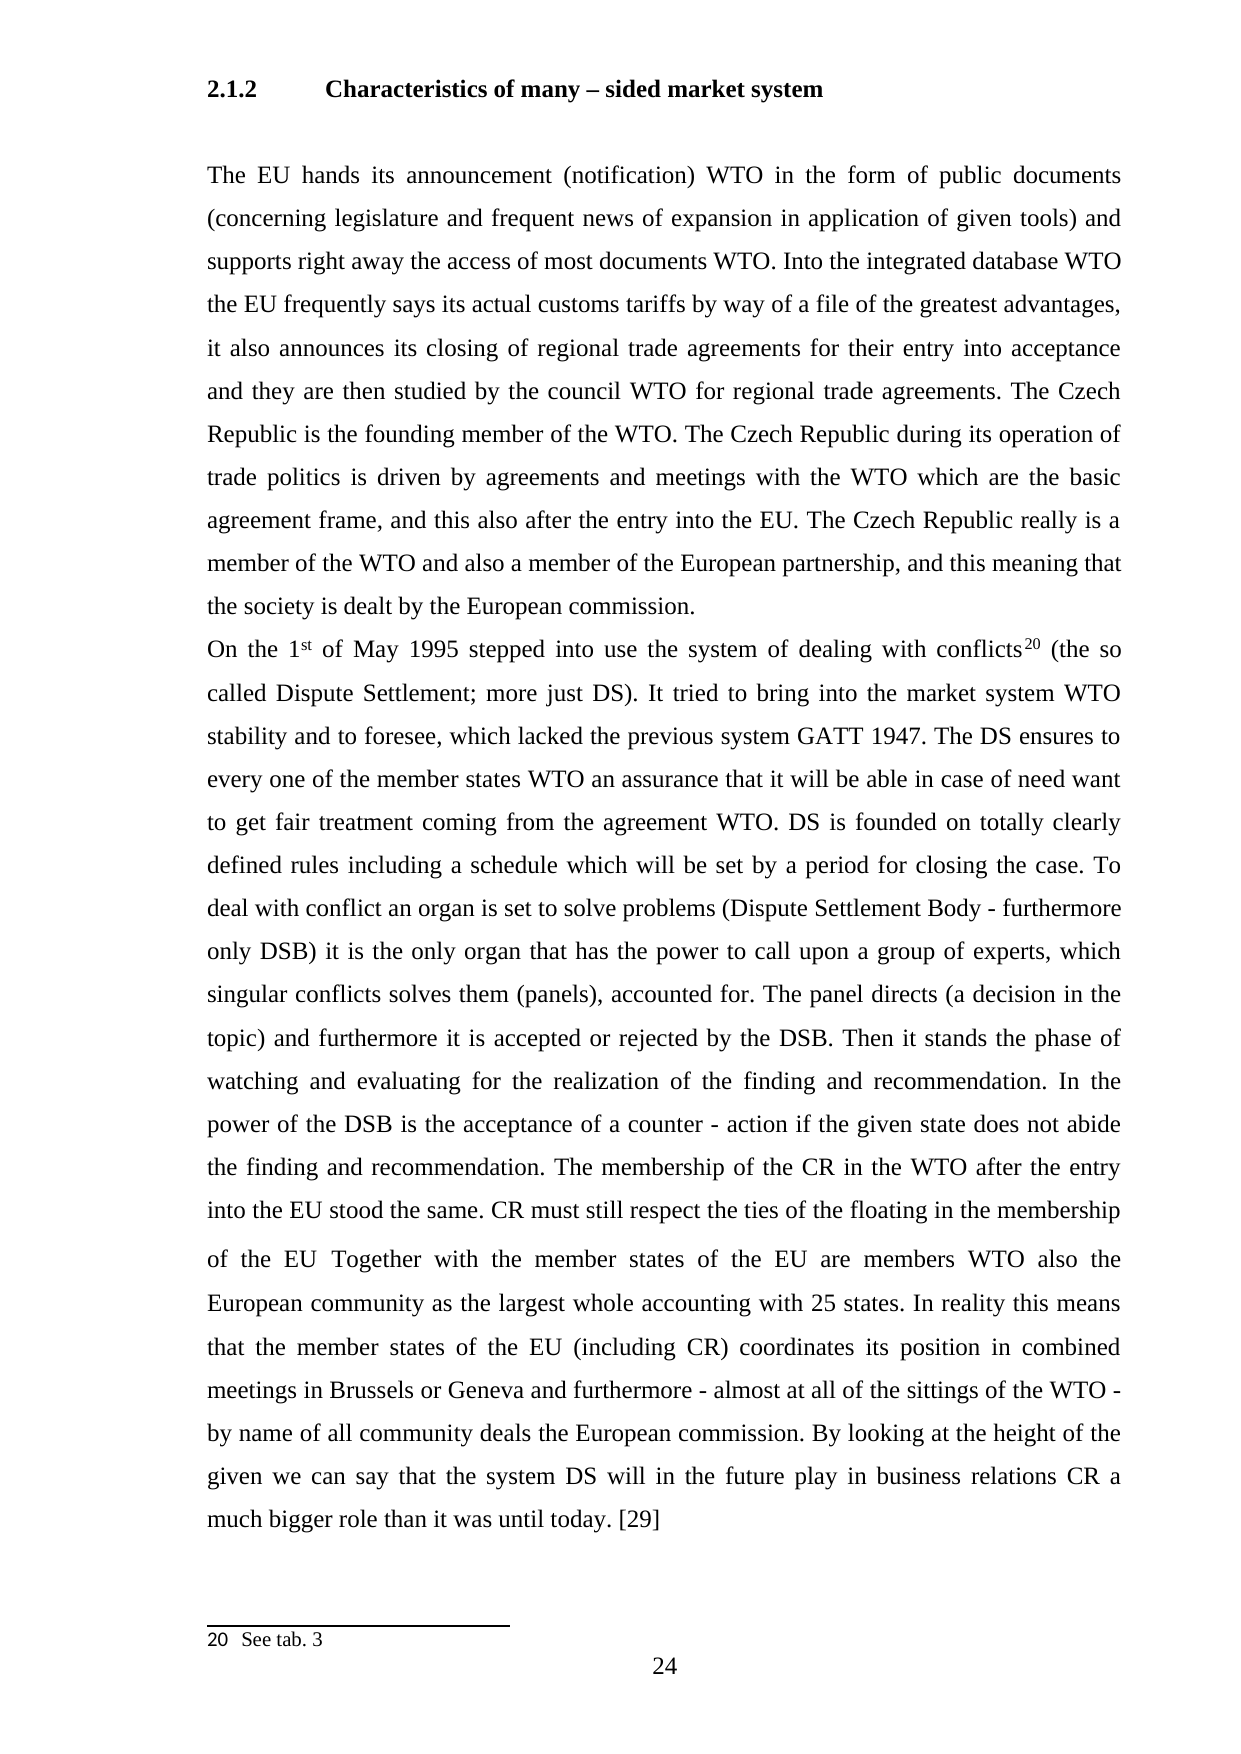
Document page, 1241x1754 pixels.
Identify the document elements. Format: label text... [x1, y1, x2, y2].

text On the 1st of May 1995 stepped into use the system of dealing with conflicts (the so called Dispute Settlement; more just DS). It tried to bring into the market system WTO stability and to foresee, which lacked the previous system GATT 1947. The DS ensures to every one of the member states WTO an assurance that it will be able in case of need want to get fair treatment coming from the agreement WTO. DS is founded on totally clearly defined rules including a schedule which will be set by a period for closing the case. To deal with conflict an organ is set to solve problems (Dispute Settlement Body - furthermore only DSB) it is the only organ that has the power to call upon a group of experts, which singular conflicts solves them (panels), accounted for. The panel directs (a decision in the topic) and furthermore it is accepted or rejected by the DSB. Then it stands the phase of watching and evaluating for the realization of the finding and recommendation. In the power of the DSB is the acceptance of a counter - action if the given state does not abide the finding and recommendation. The membership of the CR in the WTO after the entry into the EU stood the same. CR must still respect the ties of the floating in the membership of the EU Together with the member states of the EU are members WTO also the European community as the largest whole accounting with 25 states. In reality this means that the member states of the EU (including CR) coordinates its position in combined meetings in Brussels or Geneva and furthermore - almost at all of the sittings of the WTO - by name of all community deals the European commission. By looking at the height of the given we can say that the system DS will in the future play in business relations CR a much bigger role than it was until today. [29] [207, 634, 1122, 1533]
text See tab. 3 [207, 1626, 1122, 1651]
text The EU hands its announcement (notification) WTO in the form of public documents (concerning legislature and frequent news of expansion in application of given tools) and supports right away the access of most documents WTO. Into the integrated database WTO the EU frequently says its actual customs tariffs by way of a file of the greatest advantages, it also announces its closing of regional trade agreements for their entry into acceptance and they are then studied by the council WTO for regional trade agreements. The Czech Republic is the founding member of the WTO. The Czech Republic during its operation of trade politics is driven by agreements and meetings with the WTO which are the basic agreement frame, and this also after the entry into the EU. The Czech Republic really is a member of the WTO and also a member of the European partnership, and this meaning that the society is dealt by the European commission. [207, 160, 1122, 620]
text 2.1.2 Characteristics of many – sided market system [207, 74, 1122, 103]
